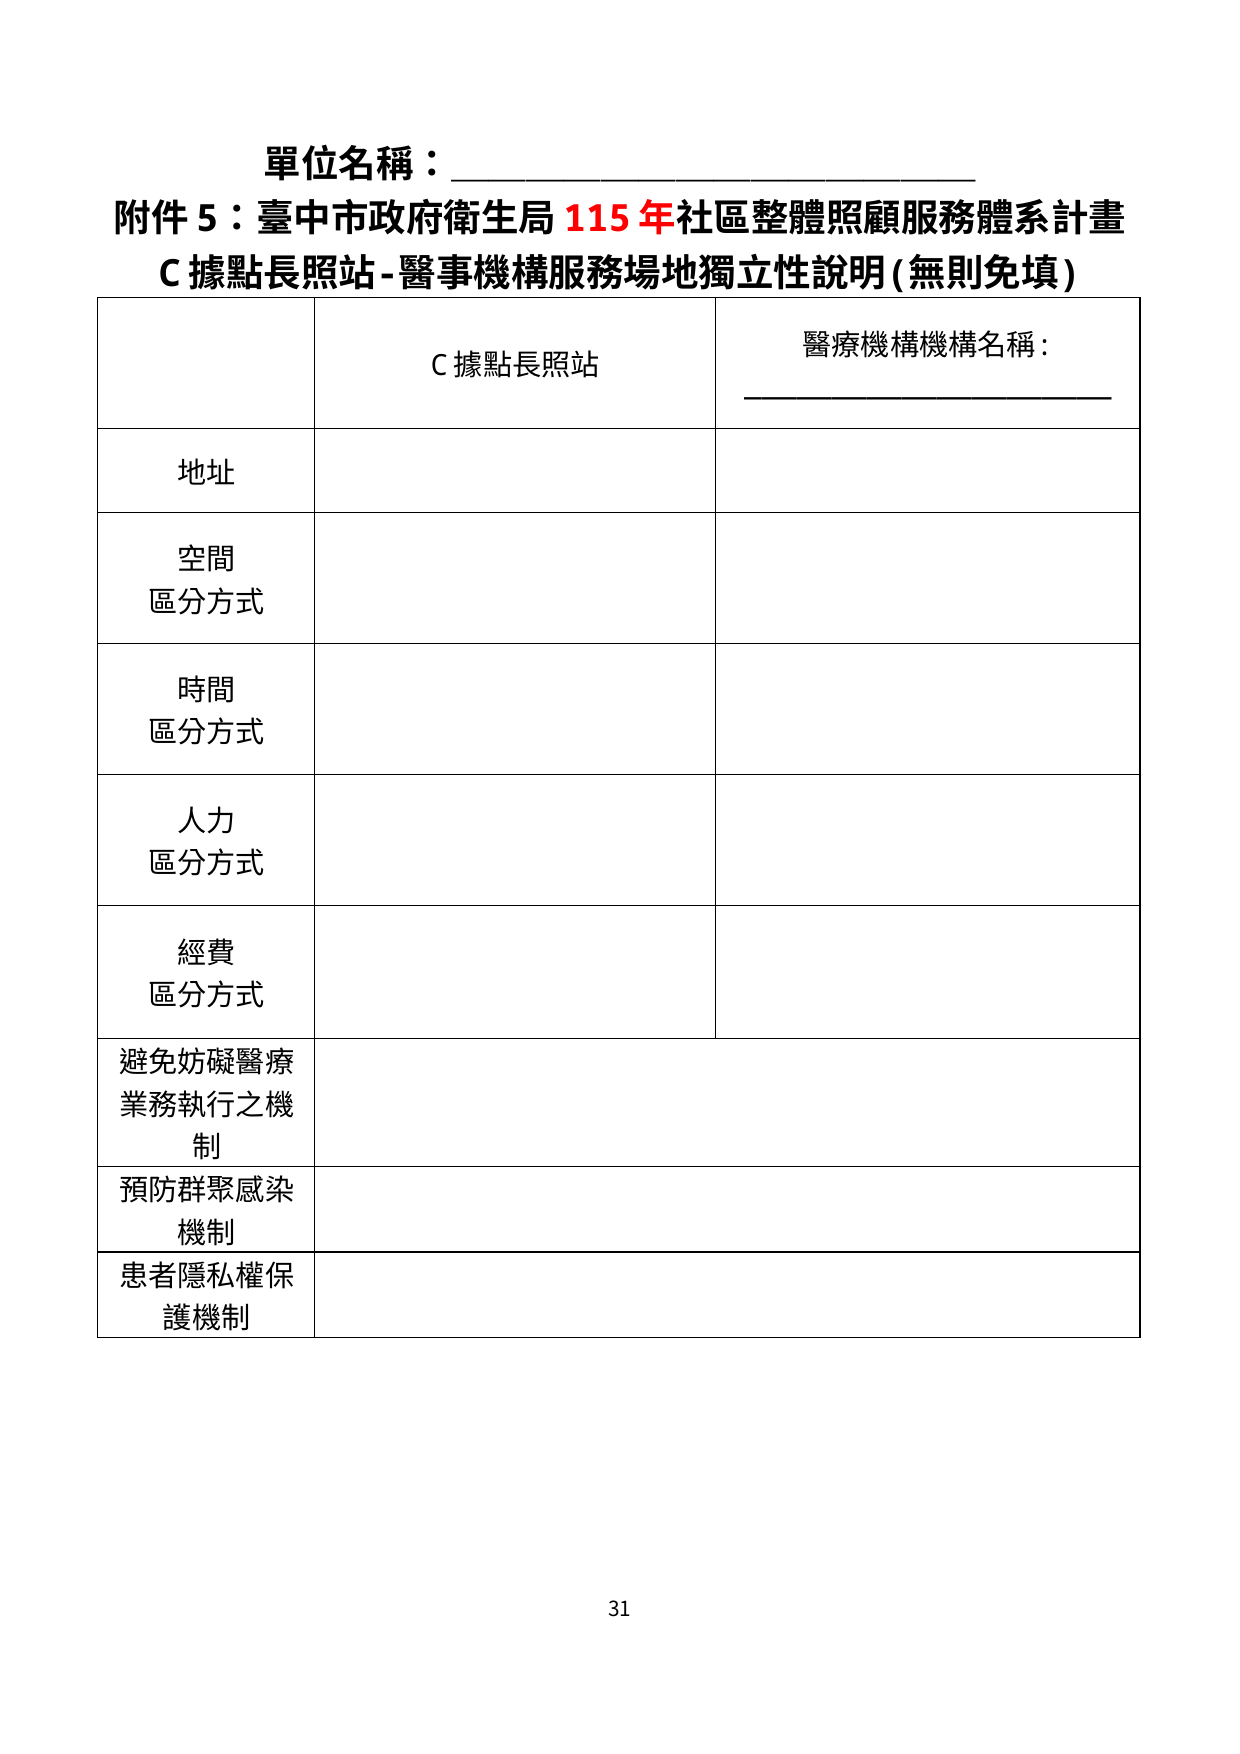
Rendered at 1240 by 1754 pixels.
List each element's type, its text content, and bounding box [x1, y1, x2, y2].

table_header C據點長照站 [315, 298, 715, 428]
text 單位名稱：＿＿＿＿＿＿＿＿＿＿＿＿＿＿ [98, 134, 1141, 188]
table_cell 時間 區分方式 [98, 644, 314, 774]
table_cell [315, 1253, 1139, 1337]
table_cell 預防群聚感染 機制 [98, 1167, 314, 1251]
table_cell [315, 1167, 1139, 1251]
table_cell [716, 429, 1139, 512]
table_cell 空間 區分方式 [98, 513, 314, 643]
table_cell 經費 區分方式 [98, 906, 314, 1038]
table_cell 患者隱私權保護機制 [98, 1253, 314, 1337]
table_header 醫療機構機構名稱: _____________________ [716, 298, 1139, 428]
text C據點長照站-醫事機構服務場地獨立性說明(無則免填) [98, 243, 1141, 297]
table_cell 地址 [98, 429, 314, 512]
table_cell [315, 906, 715, 1038]
table_cell [315, 775, 715, 904]
table_cell [315, 644, 715, 774]
table_header [98, 298, 314, 428]
table_cell 避免妨礙醫療業務執行之機制 [98, 1039, 314, 1166]
table_cell 人力 區分方式 [98, 775, 314, 904]
table_cell [315, 1039, 1139, 1166]
table_cell [315, 429, 715, 512]
table_cell [716, 906, 1139, 1038]
text 附件5：臺中市政府衛生局115年社區整體照顧服務體系計畫 [98, 188, 1141, 243]
table_cell [716, 513, 1139, 643]
table_cell [716, 775, 1139, 904]
table_cell [315, 513, 715, 643]
table_cell [716, 644, 1139, 774]
